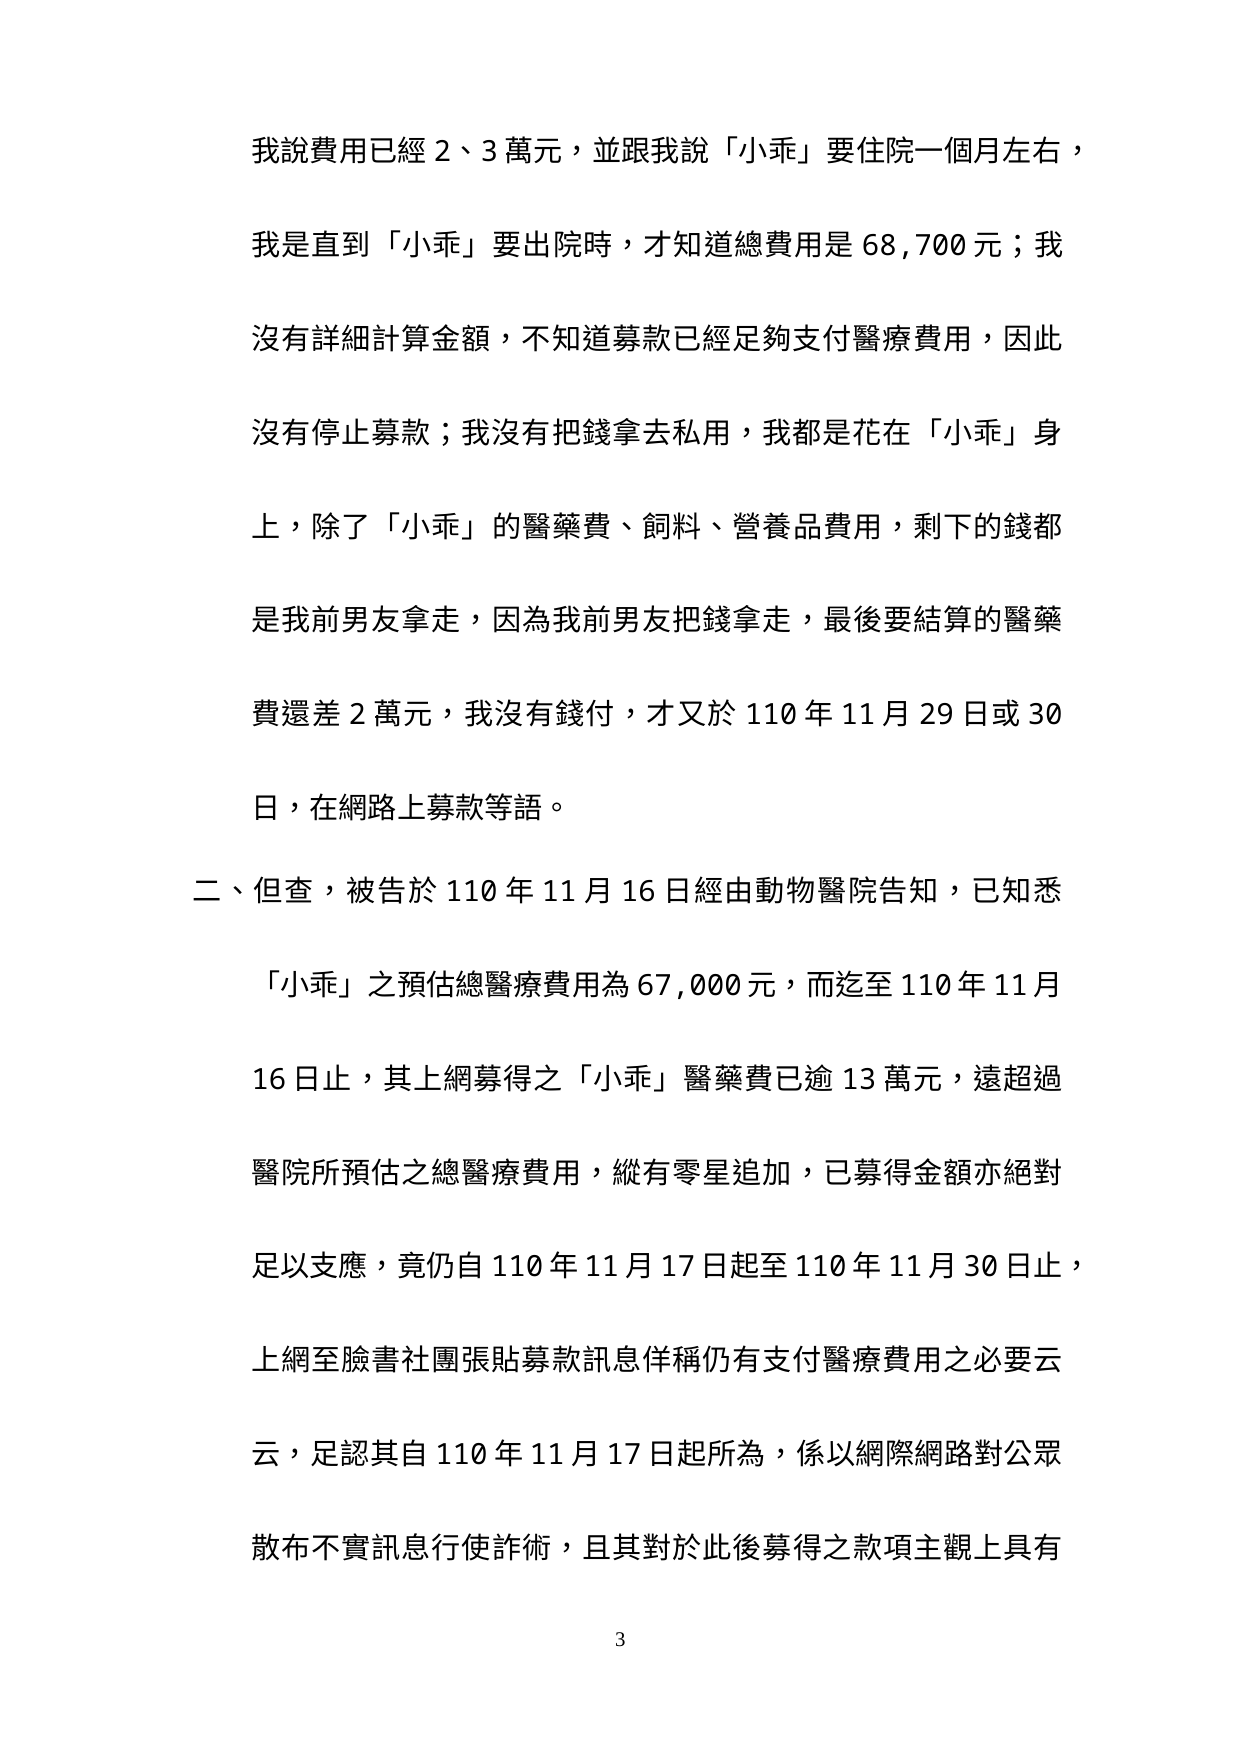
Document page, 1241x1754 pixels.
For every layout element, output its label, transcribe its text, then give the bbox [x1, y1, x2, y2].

text 二、但查，被告於110年11月16日經由動物醫院告知，已知悉「小乖」之預估總醫療費用為67,000元，而迄至110年11月16日止，其上網募得之「小乖」醫藥費已逾13萬元，遠超過醫院所預估之總醫療費用，縱有零星追加，已募得金額亦絕對足以支應，竟仍自110年11月17日起至110年11月30日止，上網至臉書社團張貼募款訊息佯稱仍有支付醫療費用之必要云云，足認其自110年11月17日起所為，係以網際網路對公眾散布不實訊息行使詐術，且其對於此後募得之款項主觀上具有不法所有意圖甚明。被告既係以救助傷貓「小乖」為名募款，自不得擅自將募得款項用於他處，且應妥善管理募得款項，不得因其私人因素致使款項短少後，未向網友說明即繼續以醫療費用不足為由向網友募款。另被告迄至110年11月16日募得之款項，扣除醫院預估之總醫療費用，尚有6萬餘元差額，若此等為數不小之結存甚至更多募得款項均遭被告男友取走以致不足支付醫療費用，被告自110年11月17日起招募之款項，理當更加審慎保管，而被告於110年11月17日單日，即已募得74,708元，遠超過醫院預估之總醫療費用，被告如擔心款項再遭取走，亦可向醫院說明情況而將預估之剩餘費用先行支付完畢，豈會放任募款繼續遭人挪用乃至「小乖」出院前尚需上網呼籲醫療費用還差2萬元請網友繼續捐款之理。綜上，足認被告所辯係事後卸責之詞，不足採信。 [192, 847, 1063, 1566]
text 一、被告辯稱：「小乖」住院兩三天後，我有去動物醫院，醫院跟我說費用已經2、3萬元，並跟我說「小乖」要住院一個月左右，我是直到「小乖」要出院時，才知道總費用是68,700元；我沒有詳細計算金額，不知道募款已經足夠支付醫療費用，因此沒有停止募款；我沒有把錢拿去私用，我都是花在「小乖」身上，除了「小乖」的醫藥費、飼料、營養品費用，剩下的錢都是我前男友拿走，因為我前男友把錢拿走，最後要結算的醫藥費還差2萬元，我沒有錢付，才又於110年11月29日或30日，在網路上募款等語。 [192, 108, 1063, 826]
